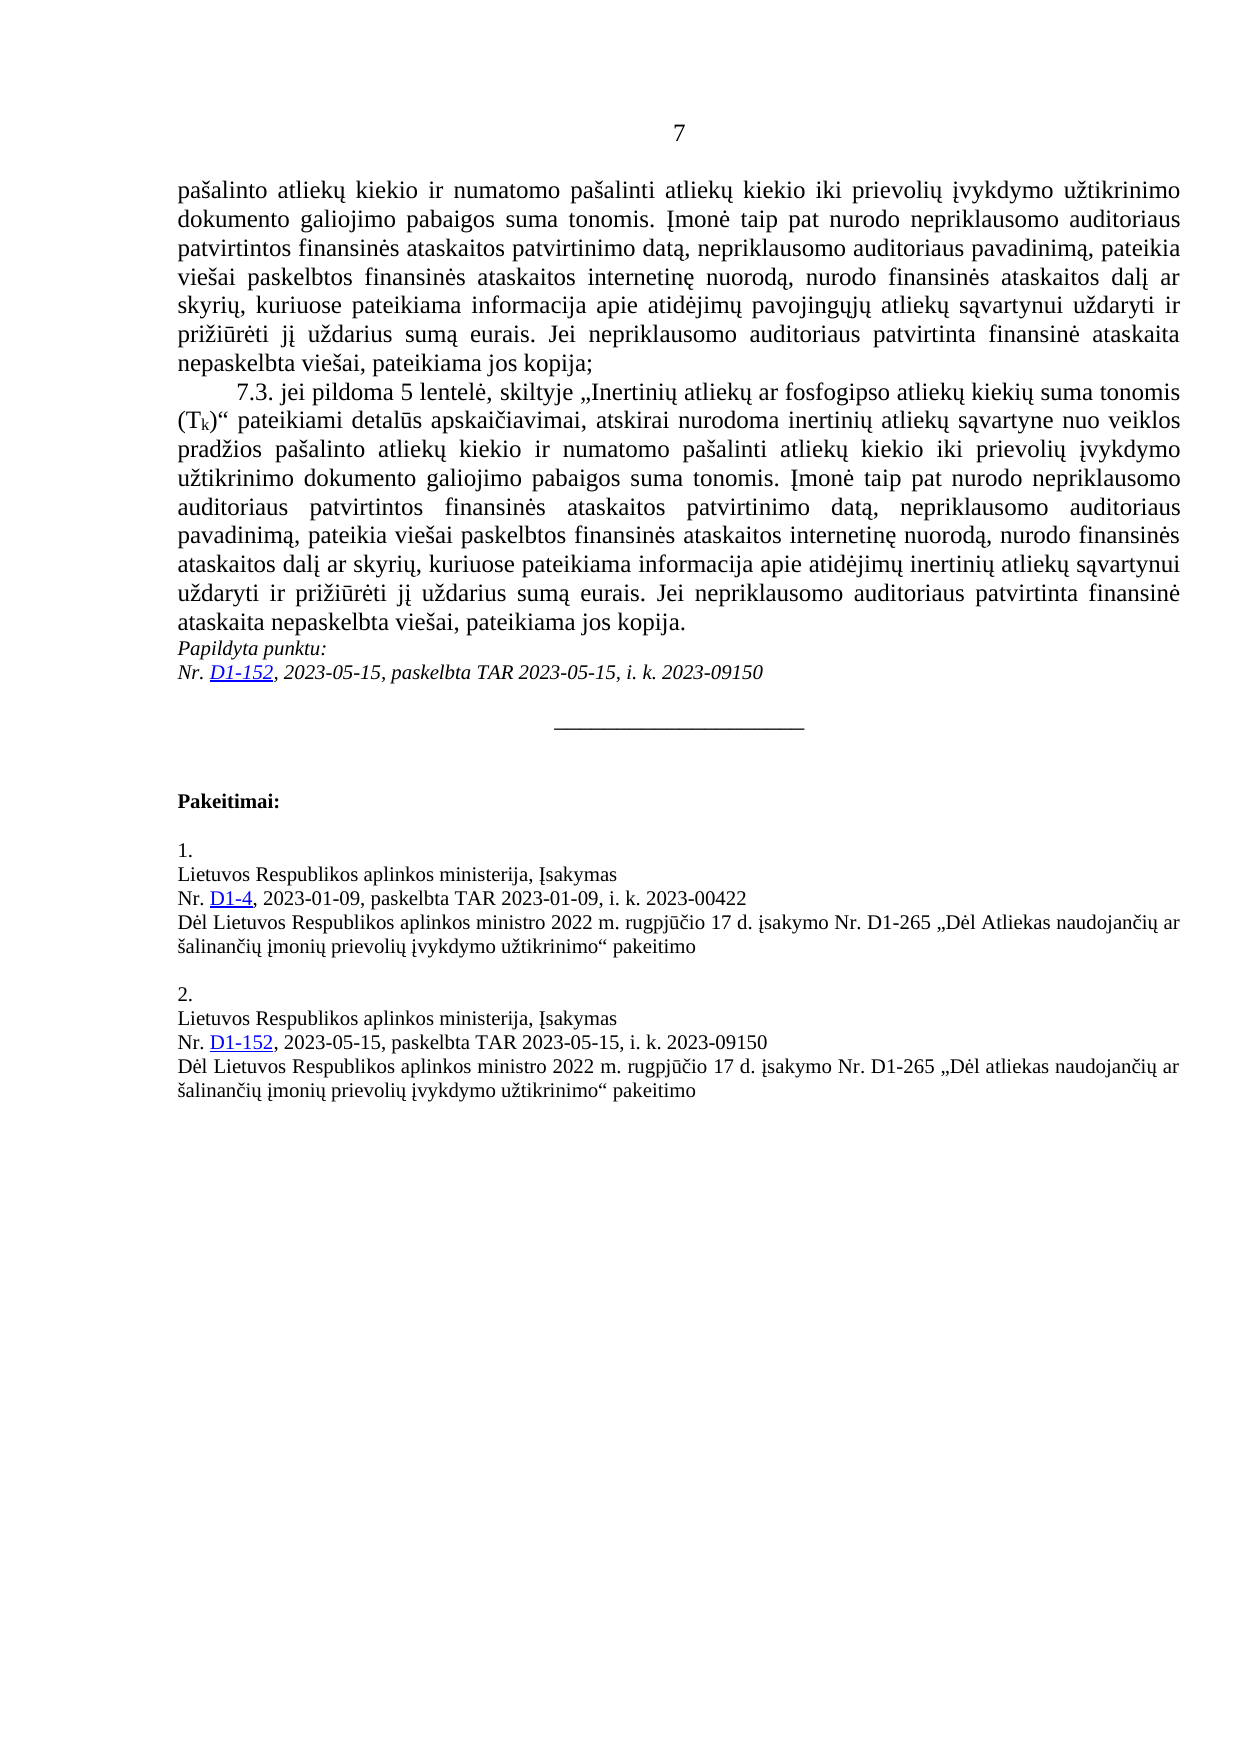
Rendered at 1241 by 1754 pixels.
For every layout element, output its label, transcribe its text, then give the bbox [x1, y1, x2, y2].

text 1. [177, 837, 1181, 862]
text Pakeitimai: [177, 789, 1181, 813]
text Lietuvos Respublikos aplinkos ministerija, Įsakymas [177, 1006, 1181, 1030]
text Dėl Lietuvos Respublikos aplinkos ministro 2022 m. rugpjūčio 17 d. įsakymo Nr. D1-265 „Dėl Atliekas naudojančių ar šalinančių įmonių prievolių įvykdymo užtikrinimo“ pakeitimo [177, 910, 1181, 958]
text Nr. D1-152, 2023-05-15, paskelbta TAR 2023-05-15, i. k. 2023-09150 [177, 660, 1181, 684]
text Nr. D1-152, 2023-05-15, paskelbta TAR 2023-05-15, i. k. 2023-09150 [177, 1030, 1181, 1054]
text Dėl Lietuvos Respublikos aplinkos ministro 2022 m. rugpjūčio 17 d. įsakymo Nr. D1-265 „Dėl atliekas naudojančių ar šalinančių įmonių prievolių įvykdymo užtikrinimo“ pakeitimo [177, 1054, 1181, 1102]
text pašalinto atliekų kiekio ir numatomo pašalinti atliekų kiekio iki prievolių įvykdymo užtikrinimo dokumento galiojimo pabaigos suma tonomis. Įmonė taip pat nurodo nepriklausomo auditoriaus patvirtintos finansinės ataskaitos patvirtinimo datą, nepriklausomo auditoriaus pavadinimą, pateikia viešai paskelbtos finansinės ataskaitos internetinę nuorodą, nurodo finansinės ataskaitos dalį ar skyrių, kuriuose pateikiama informacija apie atidėjimų pavojingųjų atliekų sąvartynui uždaryti ir prižiūrėti jį uždarius sumą eurais. Jei nepriklausomo auditoriaus patvirtinta finansinė ataskaita nepaskelbta viešai, pateikiama jos kopija; [177, 176, 1181, 377]
text –––––––––––––––––––– [177, 712, 1181, 741]
text Lietuvos Respublikos aplinkos ministerija, Įsakymas [177, 862, 1181, 886]
text Papildyta punktu: [177, 636, 1181, 660]
text Nr. D1-4, 2023-01-09, paskelbta TAR 2023-01-09, i. k. 2023-00422 [177, 886, 1181, 910]
text 2. [177, 982, 1181, 1006]
text 7.3. jei pildoma 5 lentelė, skiltyje „Inertinių atliekų ar fosfogipso atliekų kiekių suma tonomis (Tk)“ pateikiami detalūs apskaičiavimai, atskirai nurodoma inertinių atliekų sąvartyne nuo veiklos pradžios pašalinto atliekų kiekio ir numatomo pašalinti atliekų kiekio iki prievolių įvykdymo užtikrinimo dokumento galiojimo pabaigos suma tonomis. Įmonė taip pat nurodo nepriklausomo auditoriaus patvirtintos finansinės ataskaitos patvirtinimo datą, nepriklausomo auditoriaus pavadinimą, pateikia viešai paskelbtos finansinės ataskaitos internetinę nuorodą, nurodo finansinės ataskaitos dalį ar skyrių, kuriuose pateikiama informacija apie atidėjimų inertinių atliekų sąvartynui uždaryti ir prižiūrėti jį uždarius sumą eurais. Jei nepriklausomo auditoriaus patvirtinta finansinė ataskaita nepaskelbta viešai, pateikiama jos kopija. [177, 377, 1181, 636]
